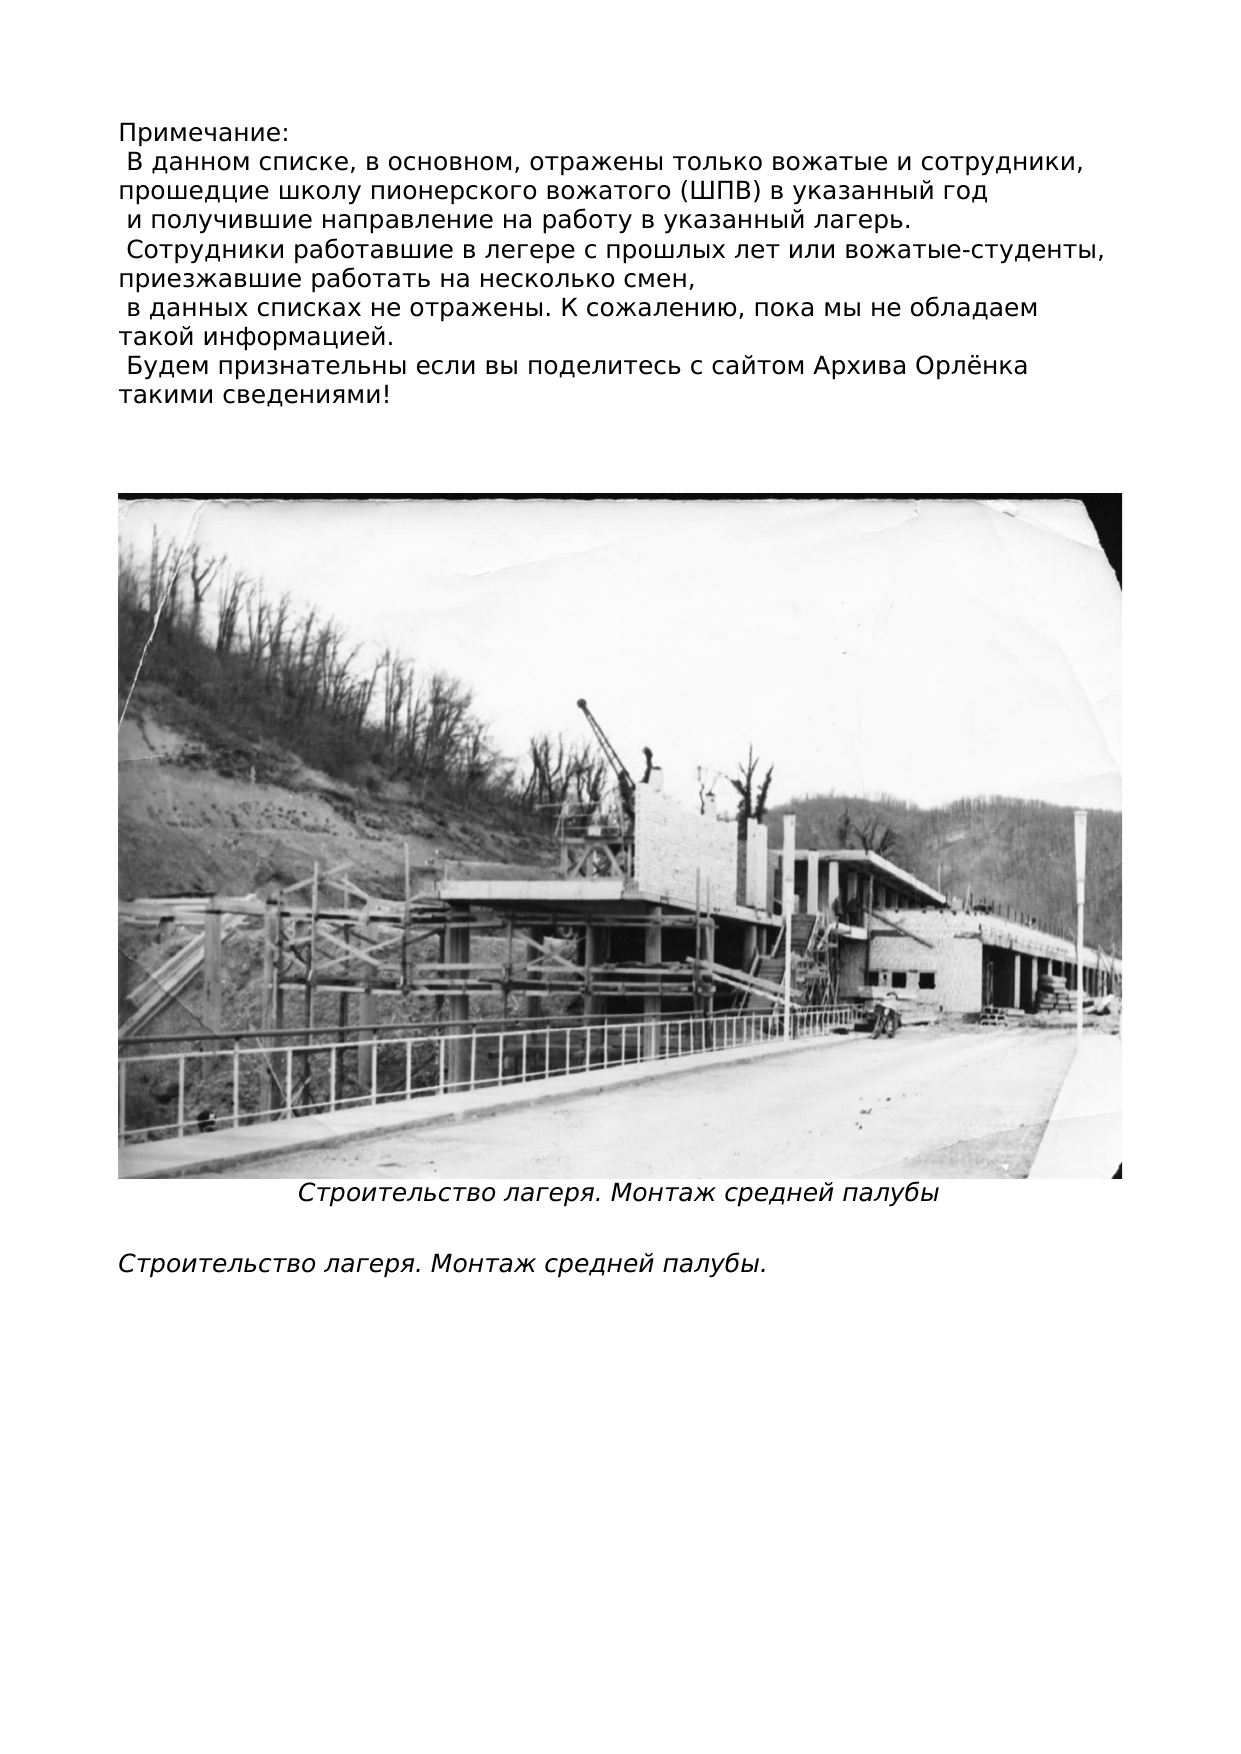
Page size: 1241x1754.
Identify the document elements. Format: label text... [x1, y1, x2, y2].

text Строительство лагеря. Монтаж средней палубы [118, 1179, 1122, 1208]
picture [118, 493, 1123, 1179]
text Примечание: В данном списке, в основном, отражены только вожатые и сотрудники, прошедцие школу пионерского вожатого (ШПВ) в указанный год и получившие направление на работу в указанный лагерь. Сотрудники работавшие в легере с прошлых лет или вожатые-студенты, приезжавшие работать на несколько смен, в данных списках не отражены. К сожалению, пока мы не обладаем такой информацией. Будем признательны если вы поделитесь с сайтом Архива Орлёнка такими сведениями! [118, 118, 1122, 468]
text Строительство лагеря. Монтаж средней палубы. [118, 1249, 1122, 1278]
